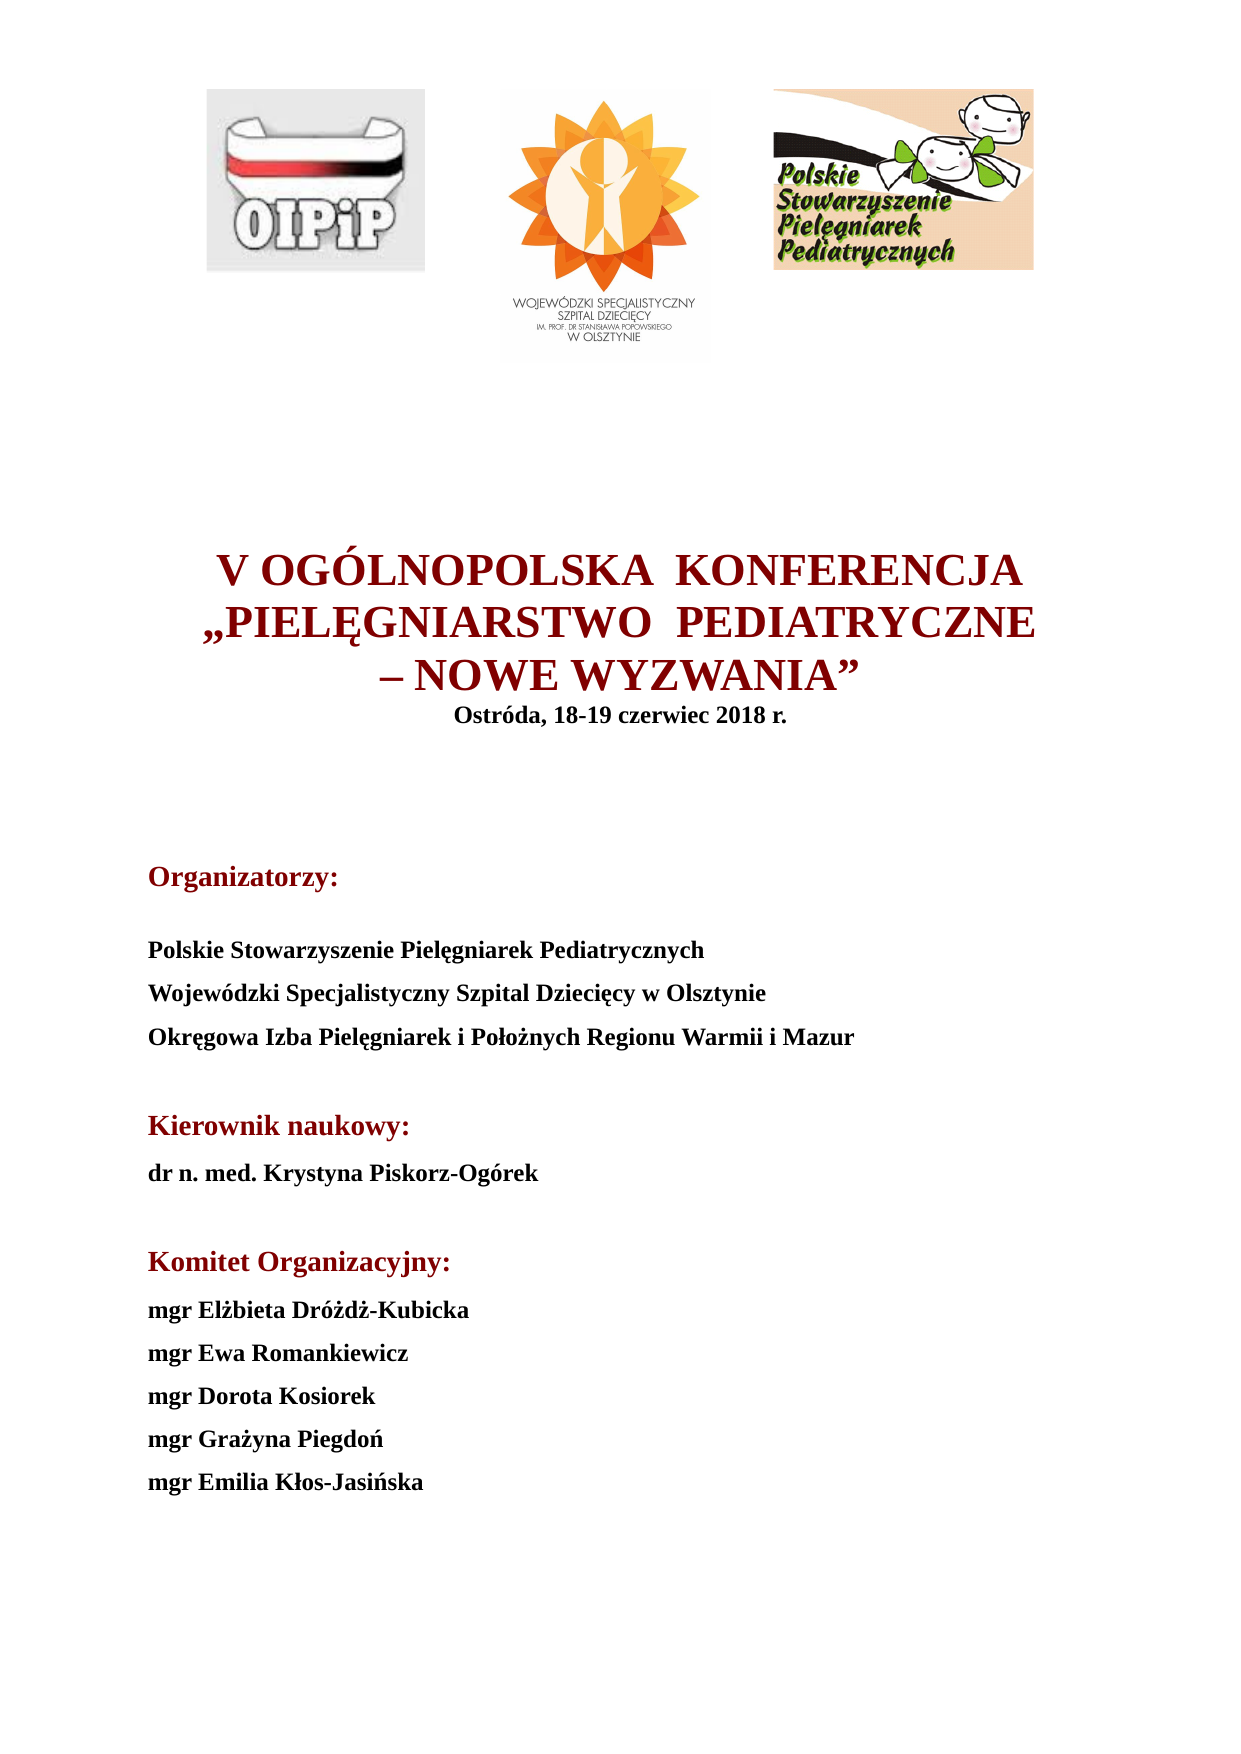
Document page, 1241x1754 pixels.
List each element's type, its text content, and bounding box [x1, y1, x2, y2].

subtitle mgr Elżbieta Dróżdż-Kubicka [148, 1295, 1092, 1323]
text dr n. med. Krystyna Piskorz-Ogórek [148, 1158, 1092, 1187]
subtitle Polskie Stowarzyszenie Pielęgniarek Pediatrycznych [148, 935, 1092, 964]
text „PIELĘGNIARSTWO PEDIATRYCZNE [148, 595, 1092, 648]
text mgr Emilia Kłos-Jasińska [148, 1467, 1092, 1496]
text Organizatorzy: [148, 859, 1092, 892]
subtitle mgr Dorota Kosiorek [148, 1381, 1092, 1410]
picture [773, 89, 1034, 270]
subtitle mgr Grażyna Piegdoń [148, 1424, 1092, 1453]
text Kierownik naukowy: [148, 1108, 1092, 1141]
picture [500, 89, 712, 363]
picture [206, 89, 425, 273]
text V OGÓLNOPOLSKA KONFERENCJA [148, 542, 1092, 595]
text – NOWE WYZWANIA” [148, 648, 1092, 701]
text Ostróda, 18-19 czerwiec 2018 r. [148, 701, 1092, 729]
subtitle mgr Ewa Romankiewicz [148, 1338, 1092, 1367]
text Okręgowa Izba Pielęgniarek i Położnych Regionu Warmii i Mazur [148, 1022, 1092, 1050]
subtitle Wojewódzki Specjalistyczny Szpital Dziecięcy w Olsztynie [148, 978, 1092, 1007]
text Komitet Organizacyjny: [148, 1244, 1092, 1278]
